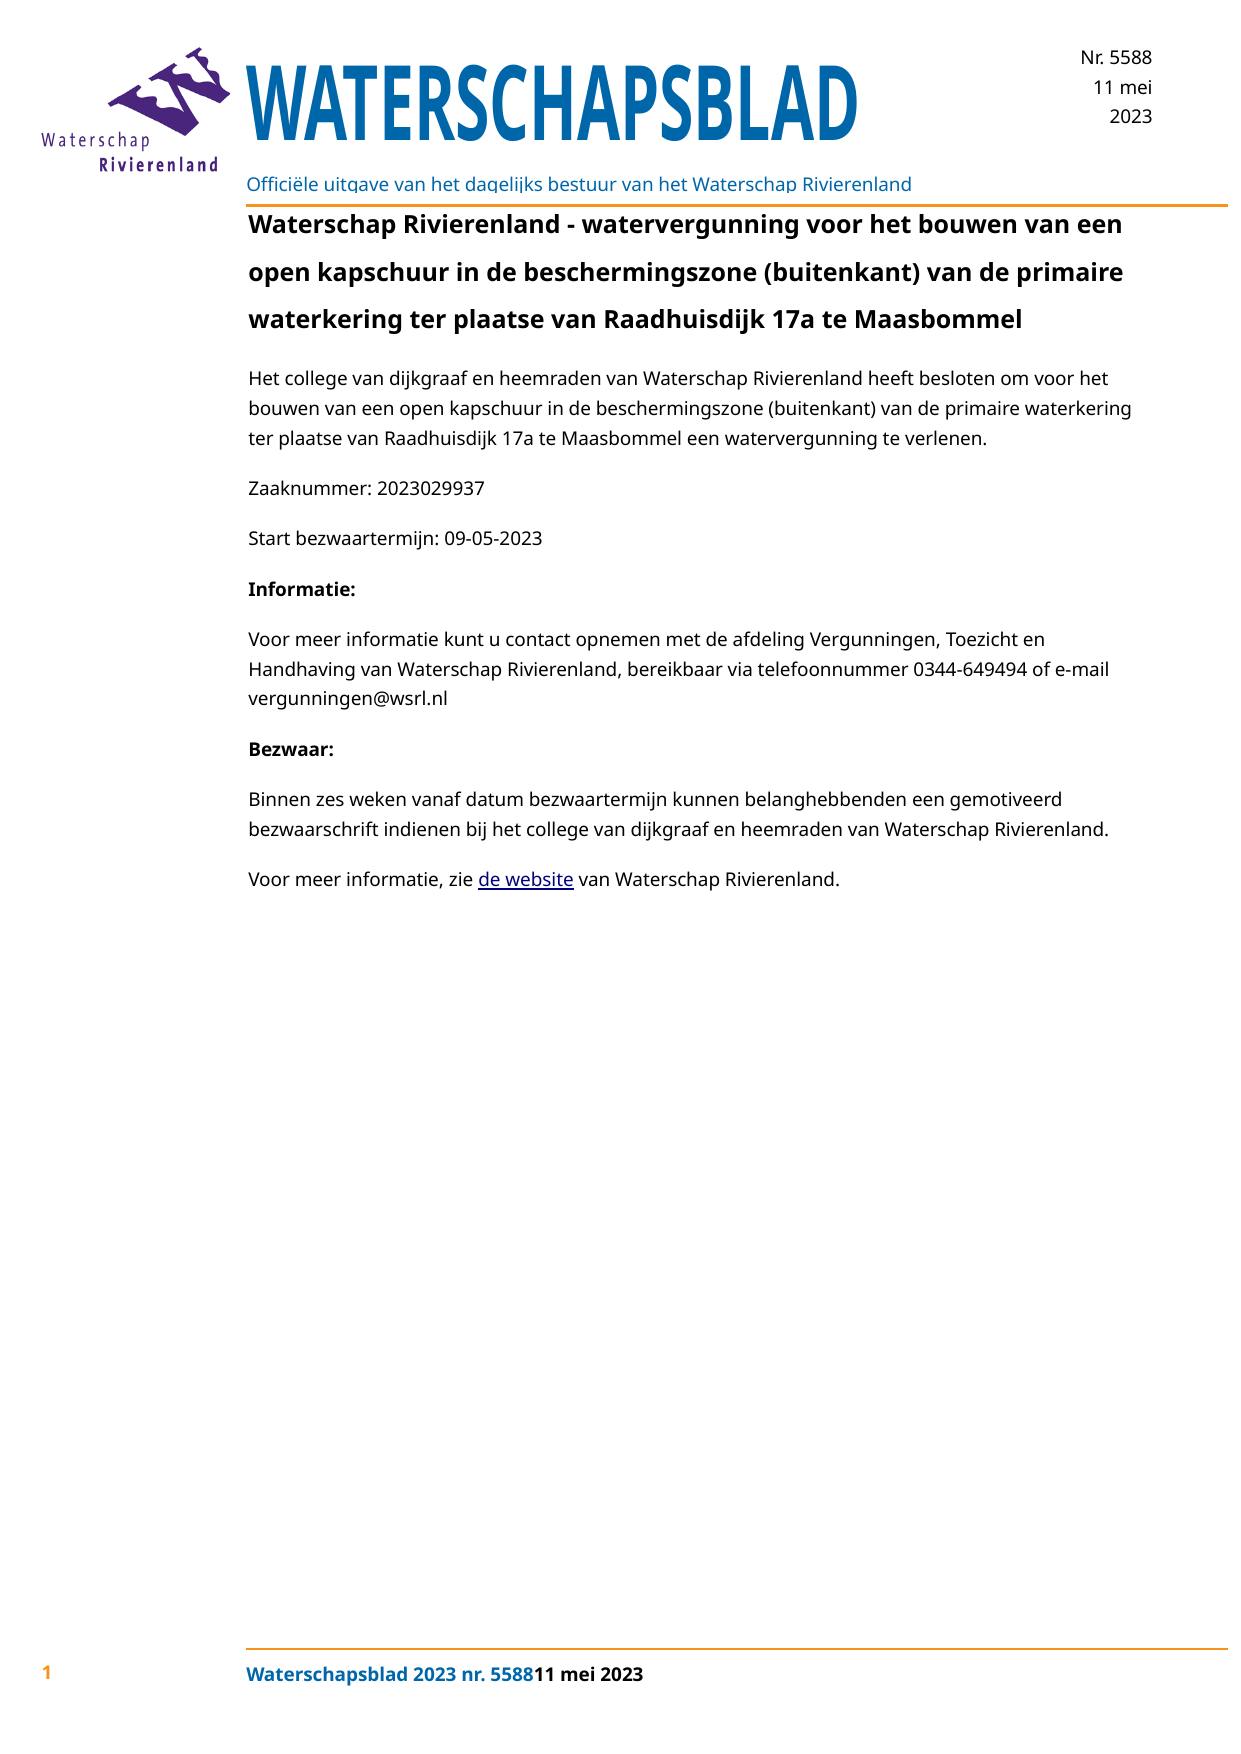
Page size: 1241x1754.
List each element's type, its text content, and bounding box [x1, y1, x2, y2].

text Voor meer informatie, zie de website van Waterschap Rivierenland. [248, 866, 1152, 892]
text Bezwaar: [248, 736, 1152, 762]
text Het college van dijkgraaf en heemraden van Waterschap Rivierenland heeft besloten om voor het bouwen van een open kapschuur in de beschermingszone (buitenkant) van de primaire waterkering ter plaatse van Raadhuisdijk 17a te Maasbommel een watervergunning te verlenen. [248, 366, 1152, 450]
text Binnen zes weken vanaf datum bezwaartermijn kunnen belanghebbenden een gemotiveerd bezwaarschrift indienen bij het college van dijkgraaf en heemraden van Waterschap Rivierenland. [248, 786, 1152, 842]
text Start bezwaartermijn: 09-05-2023 [248, 526, 1152, 551]
picture [41, 47, 231, 172]
text Zaaknummer: 2023029937 [248, 475, 1152, 501]
text Informatie: [248, 576, 1152, 602]
text Waterschap Rivierenland - watervergunning voor het bouwen van een open kapschuur in de beschermingszone (buitenkant) van de primaire waterkering ter plaatse van Raadhuisdijk 17a te Maasbommel [248, 207, 1152, 336]
text Voor meer informatie kunt u contact opnemen met de afdeling Vergunningen, Toezicht en Handhaving van Waterschap Rivierenland, bereikbaar via telefoonnummer 0344-649494 of e-mail vergunningen@wsrl.nl [248, 626, 1152, 711]
